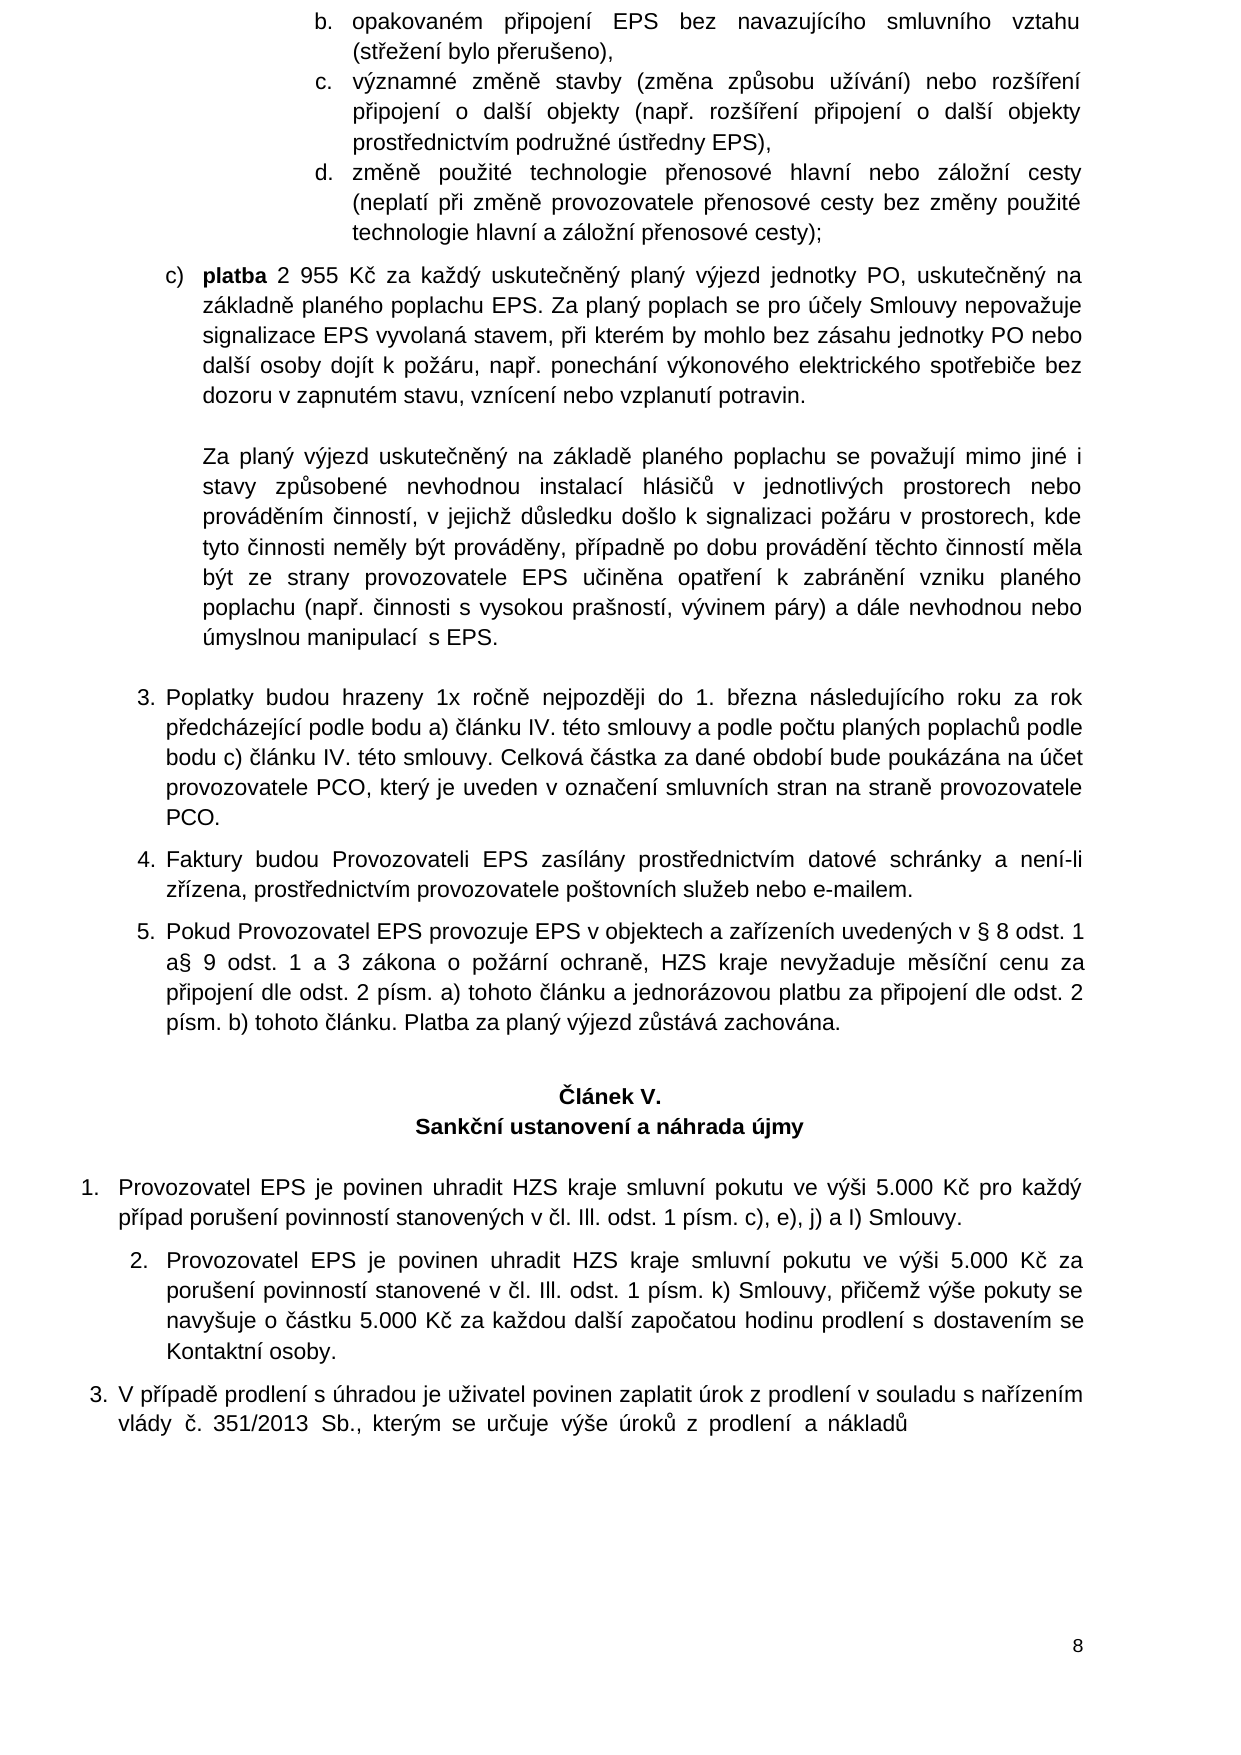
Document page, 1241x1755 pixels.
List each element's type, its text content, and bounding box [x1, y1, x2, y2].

list Provozovatel EPS je povinen uhradit HZS kraje smluvní pokutu ve výši 5.000 Kč pro každý případ porušení povinností stanovených v čl. Ill. odst. 1 písm. c), e), j) a I) Smlouvy. [81, 1174, 1083, 1231]
text Za planý výjezd uskutečněný na základě planého poplachu se považují mimo jiné i stavy způsobené nevhodnou instalací hlásičů v jednotlivých prostorech nebo prováděním činností, v jejichž důsledku došlo k signalizaci požáru v prostorech, kde tyto činnosti neměly být prováděny, případně po dobu provádění těchto činností měla být ze strany provozovatele EPS učiněna opatření k zabránění vzniku planého poplachu (např. činnosti s vysokou prašností, vývinem páry) a dále nevhodnou nebo úmyslnou manipulací s EPS. [202, 443, 1082, 650]
list Faktury budou Provozovateli EPS zasílány prostřednictvím datové schránky a není-li zřízena, prostřednictvím provozovatele poštovních služeb nebo e-mailem. [137, 846, 1083, 902]
list Provozovatel EPS je povinen uhradit HZS kraje smluvní pokutu ve výši 5.000 Kč za porušení povinností stanovené v čl. Ill. odst. 1 písm. k) Smlouvy, přičemž výše pokuty se navyšuje o částku 5.000 Kč za každou další započatou hodinu prodlení s dostavením se Kontaktní osoby. [129, 1247, 1084, 1364]
text Článek V. [160, 1083, 1061, 1109]
list platba 2 955 Kč za každý uskutečněný planý výjezd jednotky PO, uskutečněný na základně planého poplachu EPS. Za planý poplach se pro účely Smlouvy nepovažuje signalizace EPS vyvolaná stavem, při kterém by mohlo bez zásahu jednotky PO nebo další osoby dojít k požáru, např. ponechání výkonového elektrického spotřebiče bez dozoru v zapnutém stavu, vznícení nebo vzplanutí potravin. [165, 262, 1083, 409]
list Poplatky budou hrazeny 1x ročně nejpozději do 1. března následujícího roku za rok předcházející podle bodu a) článku IV. této smlouvy a podle počtu planých poplachů podle bodu c) článku IV. této smlouvy. Celková částka za dané období bude poukázána na účet provozovatele PCO, který je uveden v označení smluvních stran na straně provozovatele PCO. [137, 683, 1083, 831]
text Sankční ustanovení a náhrada újmy [158, 1114, 1061, 1139]
list změně použité technologie přenosové hlavní nebo záložní cesty (neplatí při změně provozovatele přenosové cesty bez změny použité technologie hlavní a záložní přenosové cesty); [314, 159, 1081, 246]
list významné změně stavby (změna způsobu užívání) nebo rozšíření připojení o další objekty (např. rozšíření připojení o další objekty prostřednictvím podružné ústředny EPS), [315, 68, 1081, 155]
list Pokud Provozovatel EPS provozuje EPS v objektech a zařízeních uvedených v § 8 odst. 1 a§ 9 odst. 1 a 3 zákona o požární ochraně, HZS kraje nevyžaduje měsíční cenu za připojení dle odst. 2 písm. a) tohoto článku a jednorázovou platbu za připojení dle odst. 2 písm. b) tohoto článku. Platba za planý výjezd zůstává zachována. [137, 918, 1085, 1035]
list V případě prodlení s úhradou je uživatel povinen zaplatit úrok z prodlení v souladu s nařízením vlády č. 351/2013 Sb., kterým se určuje výše úroků z prodlení a nákladů [89, 1381, 1084, 1436]
list opakovaném připojení EPS bez navazujícího smluvního vztahu (střežení bylo přerušeno), [314, 8, 1079, 64]
